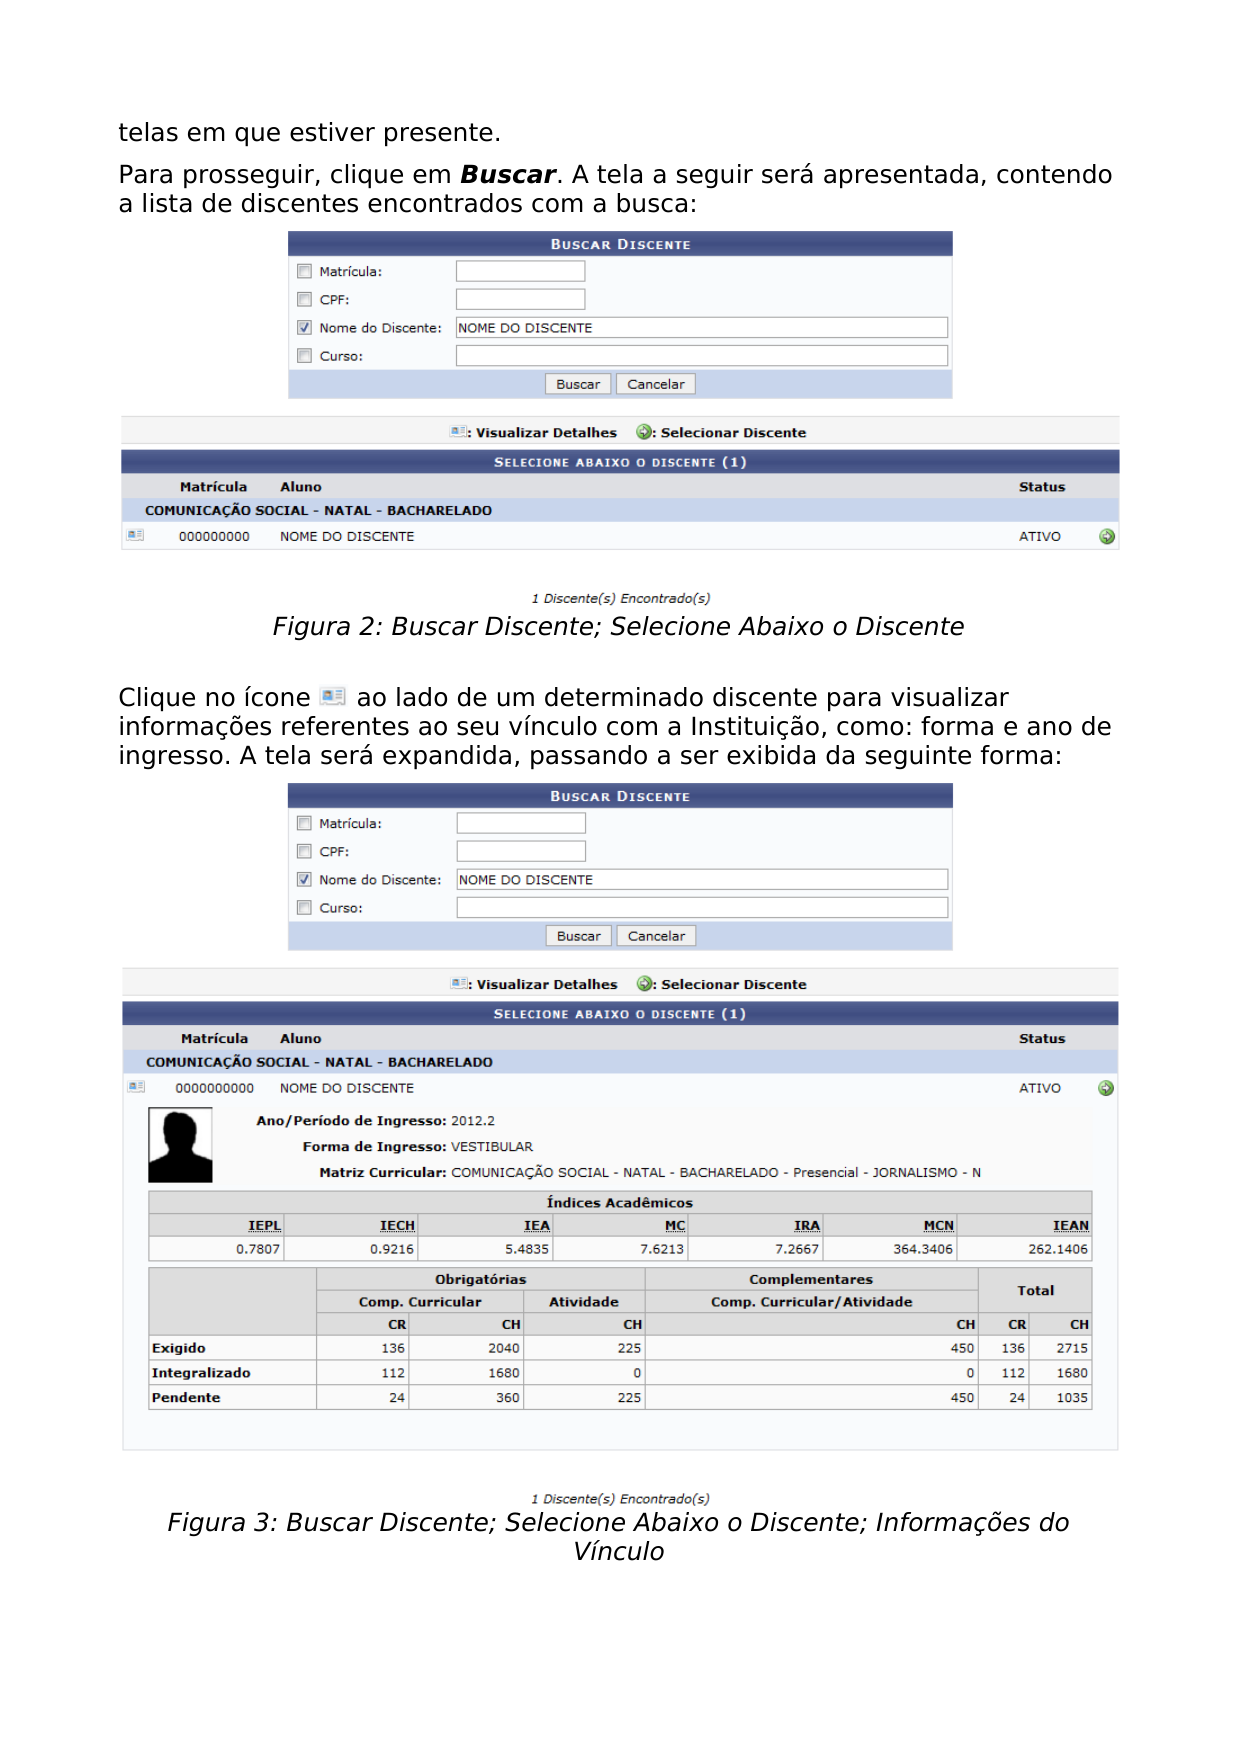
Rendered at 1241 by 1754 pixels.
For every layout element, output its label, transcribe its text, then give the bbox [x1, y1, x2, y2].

picture [118, 230, 1123, 612]
text Figura 2: Buscar Discente; Selecione Abaixo o Discente [118, 612, 1122, 641]
text Para prosseguir, clique em Buscar. A tela a seguir será apresentada, contendo a lista de discentes encontrados com a busca: [118, 160, 1122, 218]
text telas em que estiver presente. [118, 118, 1122, 147]
text Figura 3: Buscar Discente; Selecione Abaixo o Discente; Informações do Vínculo [118, 1508, 1122, 1566]
text Clique no ícone ao lado de um determinado discente para visualizar informações referentes ao seu vínculo com a Instituição, como: forma e ano de ingresso. A tela será expandida, passando a ser exibida da seguinte forma: [118, 683, 1122, 770]
picture [118, 782, 1123, 1508]
picture [318, 684, 349, 707]
